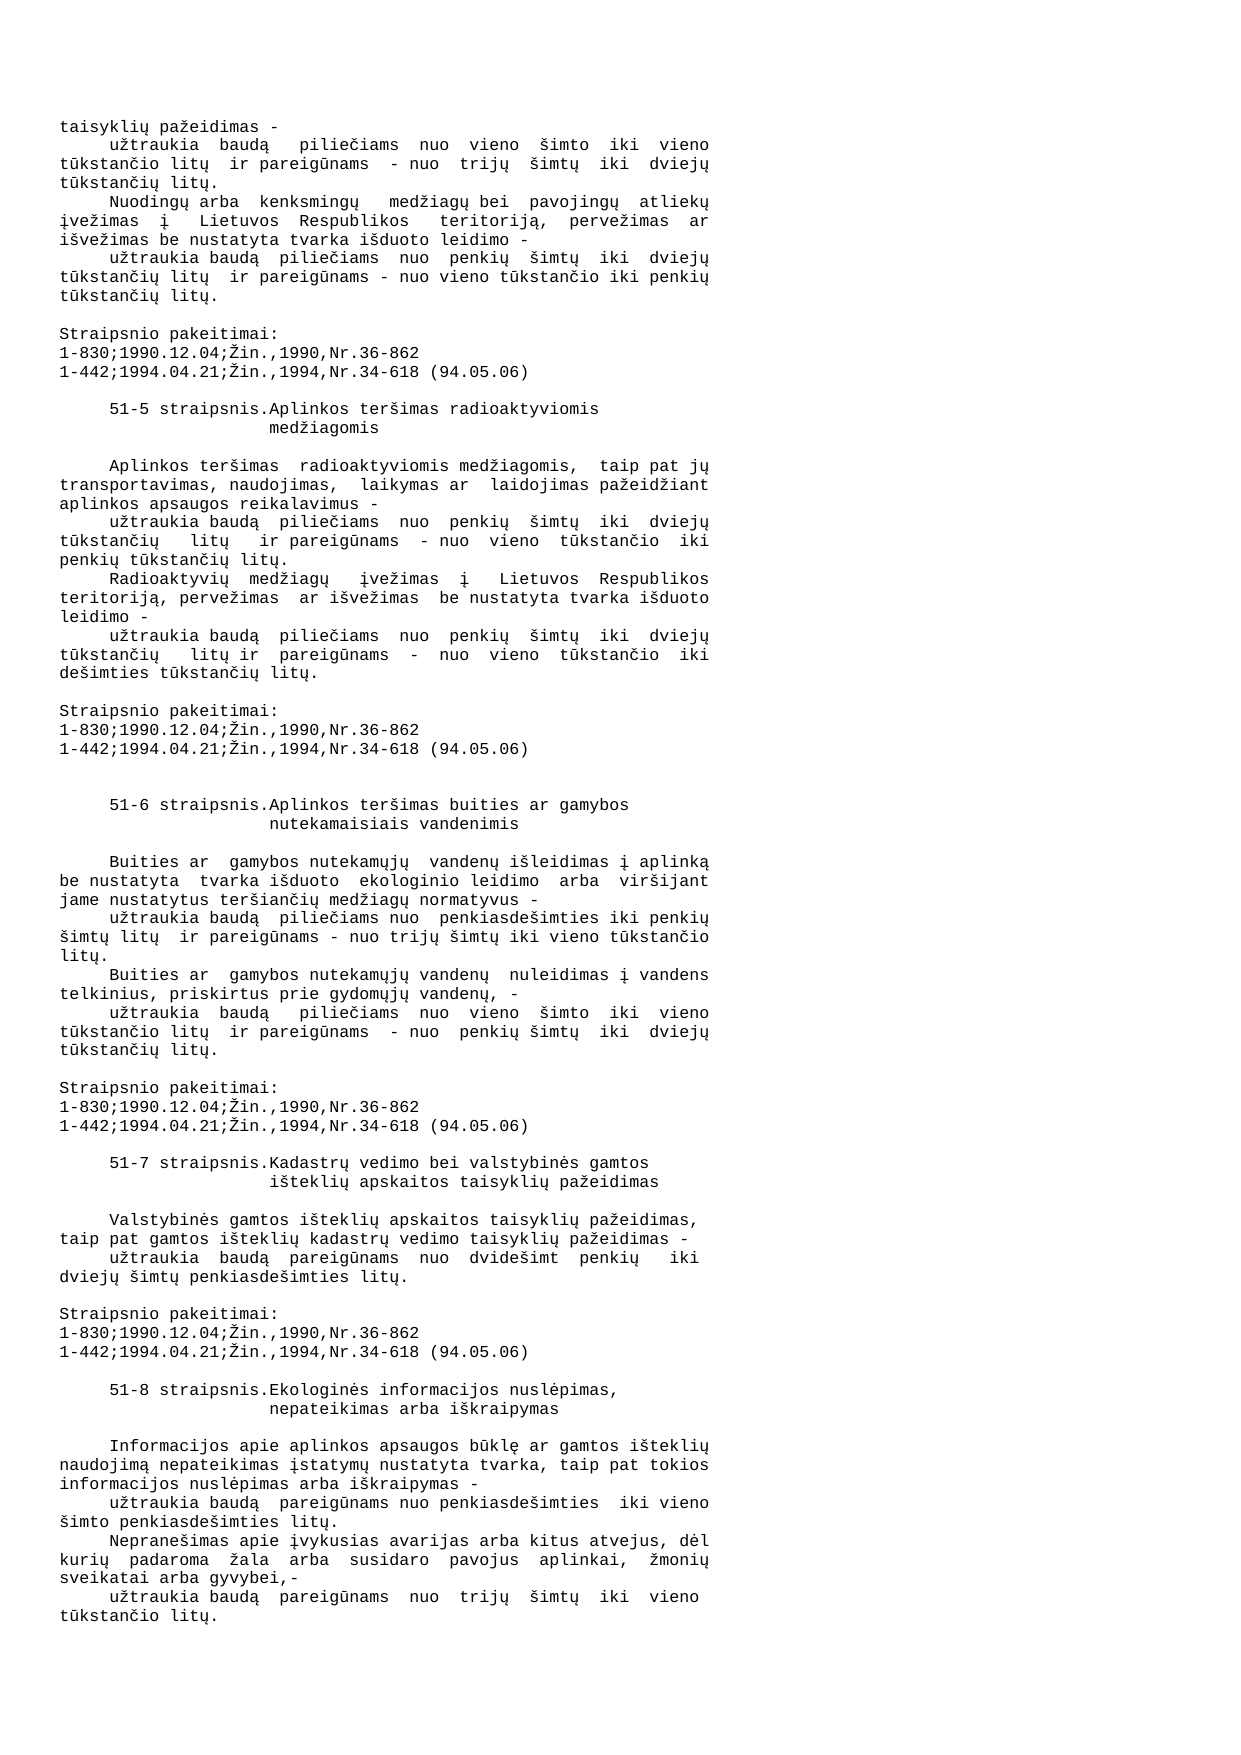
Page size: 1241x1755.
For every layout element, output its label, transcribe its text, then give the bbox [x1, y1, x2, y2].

text Valstybinės gamtos išteklių apskaitos taisyklių pažeidimas, [59, 1212, 1122, 1231]
text Aplinkos teršimas radioaktyviomis medžiagomis, taip pat jų [59, 457, 1122, 476]
text Nuodingų arba kenksmingų medžiagų bei pavojingų atliekų [59, 193, 1122, 212]
text užtraukia baudą piliečiams nuo penkių šimtų iki dviejų [59, 627, 1122, 646]
text jame nustatytus teršiančių medžiagų normatyvus - [59, 891, 1122, 910]
text penkių tūkstančių litų. [59, 552, 1122, 571]
text Informacijos apie aplinkos apsaugos būklę ar gamtos išteklių [59, 1438, 1122, 1457]
text 1-442;1994.04.21;Žin.,1994,Nr.34-618 (94.05.06) [59, 1344, 1122, 1362]
text šimto penkiasdešimties litų. [59, 1513, 1122, 1532]
text Buities ar gamybos nutekamųjų vandenų nuleidimas į vandens [59, 967, 1122, 985]
text įvežimas į Lietuvos Respublikos teritoriją, pervežimas ar [59, 212, 1122, 231]
text 1-442;1994.04.21;Žin.,1994,Nr.34-618 (94.05.06) [59, 363, 1122, 382]
text 51-7 straipsnis.Kadastrų vedimo bei valstybinės gamtos [59, 1155, 1122, 1174]
text tūkstančių litų. [59, 1042, 1122, 1061]
text Straipsnio pakeitimai: [59, 1080, 1122, 1098]
text nutekamaisiais vandenimis [59, 816, 1122, 834]
text tūkstančio litų ir pareigūnams - nuo penkių šimtų iki dviejų [59, 1023, 1122, 1042]
text naudojimą nepateikimas įstatymų nustatyta tvarka, taip pat tokios [59, 1457, 1122, 1476]
text užtraukia baudą pareigūnams nuo penkiasdešimties iki vieno [59, 1494, 1122, 1513]
text taip pat gamtos išteklių kadastrų vedimo taisyklių pažeidimas - [59, 1231, 1122, 1249]
text telkinius, priskirtus prie gydomųjų vandenų, - [59, 985, 1122, 1004]
text transportavimas, naudojimas, laikymas ar laidojimas pažeidžiant [59, 476, 1122, 495]
text Buities ar gamybos nutekamųjų vandenų išleidimas į aplinką [59, 853, 1122, 872]
text Straipsnio pakeitimai: [59, 326, 1122, 344]
text informacijos nuslėpimas arba iškraipymas - [59, 1476, 1122, 1494]
text dešimties tūkstančių litų. [59, 665, 1122, 684]
text teritoriją, pervežimas ar išvežimas be nustatyta tvarka išduoto [59, 589, 1122, 608]
text tūkstančių litų ir pareigūnams - nuo vieno tūkstančio iki penkių [59, 269, 1122, 288]
text medžiagomis [59, 420, 1122, 439]
text išvežimas be nustatyta tvarka išduoto leidimo - [59, 231, 1122, 250]
text Straipsnio pakeitimai: [59, 1306, 1122, 1325]
text 1-830;1990.12.04;Žin.,1990,Nr.36-862 [59, 344, 1122, 363]
text 51-6 straipsnis.Aplinkos teršimas buities ar gamybos [59, 797, 1122, 816]
text užtraukia baudą piliečiams nuo vieno šimto iki vieno [59, 1004, 1122, 1023]
text šimtų litų ir pareigūnams - nuo trijų šimtų iki vieno tūkstančio [59, 929, 1122, 948]
text tūkstančių litų. [59, 175, 1122, 193]
text 1-830;1990.12.04;Žin.,1990,Nr.36-862 [59, 721, 1122, 740]
text aplinkos apsaugos reikalavimus - [59, 495, 1122, 514]
text Straipsnio pakeitimai: [59, 703, 1122, 721]
text tūkstančio litų. [59, 1608, 1122, 1626]
text Radioaktyvių medžiagų įvežimas į Lietuvos Respublikos [59, 571, 1122, 589]
text leidimo - [59, 608, 1122, 627]
text 51-8 straipsnis.Ekologinės informacijos nuslėpimas, [59, 1381, 1122, 1400]
text 1-830;1990.12.04;Žin.,1990,Nr.36-862 [59, 1098, 1122, 1117]
text litų. [59, 948, 1122, 967]
text taisyklių pažeidimas - [59, 118, 1122, 137]
text užtraukia baudą piliečiams nuo penkių šimtų iki dviejų [59, 514, 1122, 533]
text dviejų šimtų penkiasdešimties litų. [59, 1268, 1122, 1287]
text 1-442;1994.04.21;Žin.,1994,Nr.34-618 (94.05.06) [59, 740, 1122, 759]
text užtraukia baudą piliečiams nuo vieno šimto iki vieno [59, 137, 1122, 156]
text 51-5 straipsnis.Aplinkos teršimas radioaktyviomis [59, 401, 1122, 420]
text tūkstančių litų. [59, 288, 1122, 307]
text užtraukia baudą piliečiams nuo penkiasdešimties iki penkių [59, 910, 1122, 929]
text užtraukia baudą pareigūnams nuo dvidešimt penkių iki [59, 1249, 1122, 1268]
text kurių padaroma žala arba susidaro pavojus aplinkai, žmonių [59, 1551, 1122, 1570]
text tūkstančių litų ir pareigūnams - nuo vieno tūkstančio iki [59, 533, 1122, 552]
text išteklių apskaitos taisyklių pažeidimas [59, 1174, 1122, 1193]
text Nepranešimas apie įvykusias avarijas arba kitus atvejus, dėl [59, 1532, 1122, 1551]
text užtraukia baudą pareigūnams nuo trijų šimtų iki vieno [59, 1589, 1122, 1608]
text užtraukia baudą piliečiams nuo penkių šimtų iki dviejų [59, 250, 1122, 269]
text tūkstančio litų ir pareigūnams - nuo trijų šimtų iki dviejų [59, 156, 1122, 175]
text 1-442;1994.04.21;Žin.,1994,Nr.34-618 (94.05.06) [59, 1117, 1122, 1136]
text sveikatai arba gyvybei,- [59, 1570, 1122, 1589]
text tūkstančių litų ir pareigūnams - nuo vieno tūkstančio iki [59, 646, 1122, 665]
text 1-830;1990.12.04;Žin.,1990,Nr.36-862 [59, 1325, 1122, 1344]
text be nustatyta tvarka išduoto ekologinio leidimo arba viršijant [59, 872, 1122, 891]
text nepateikimas arba iškraipymas [59, 1400, 1122, 1419]
